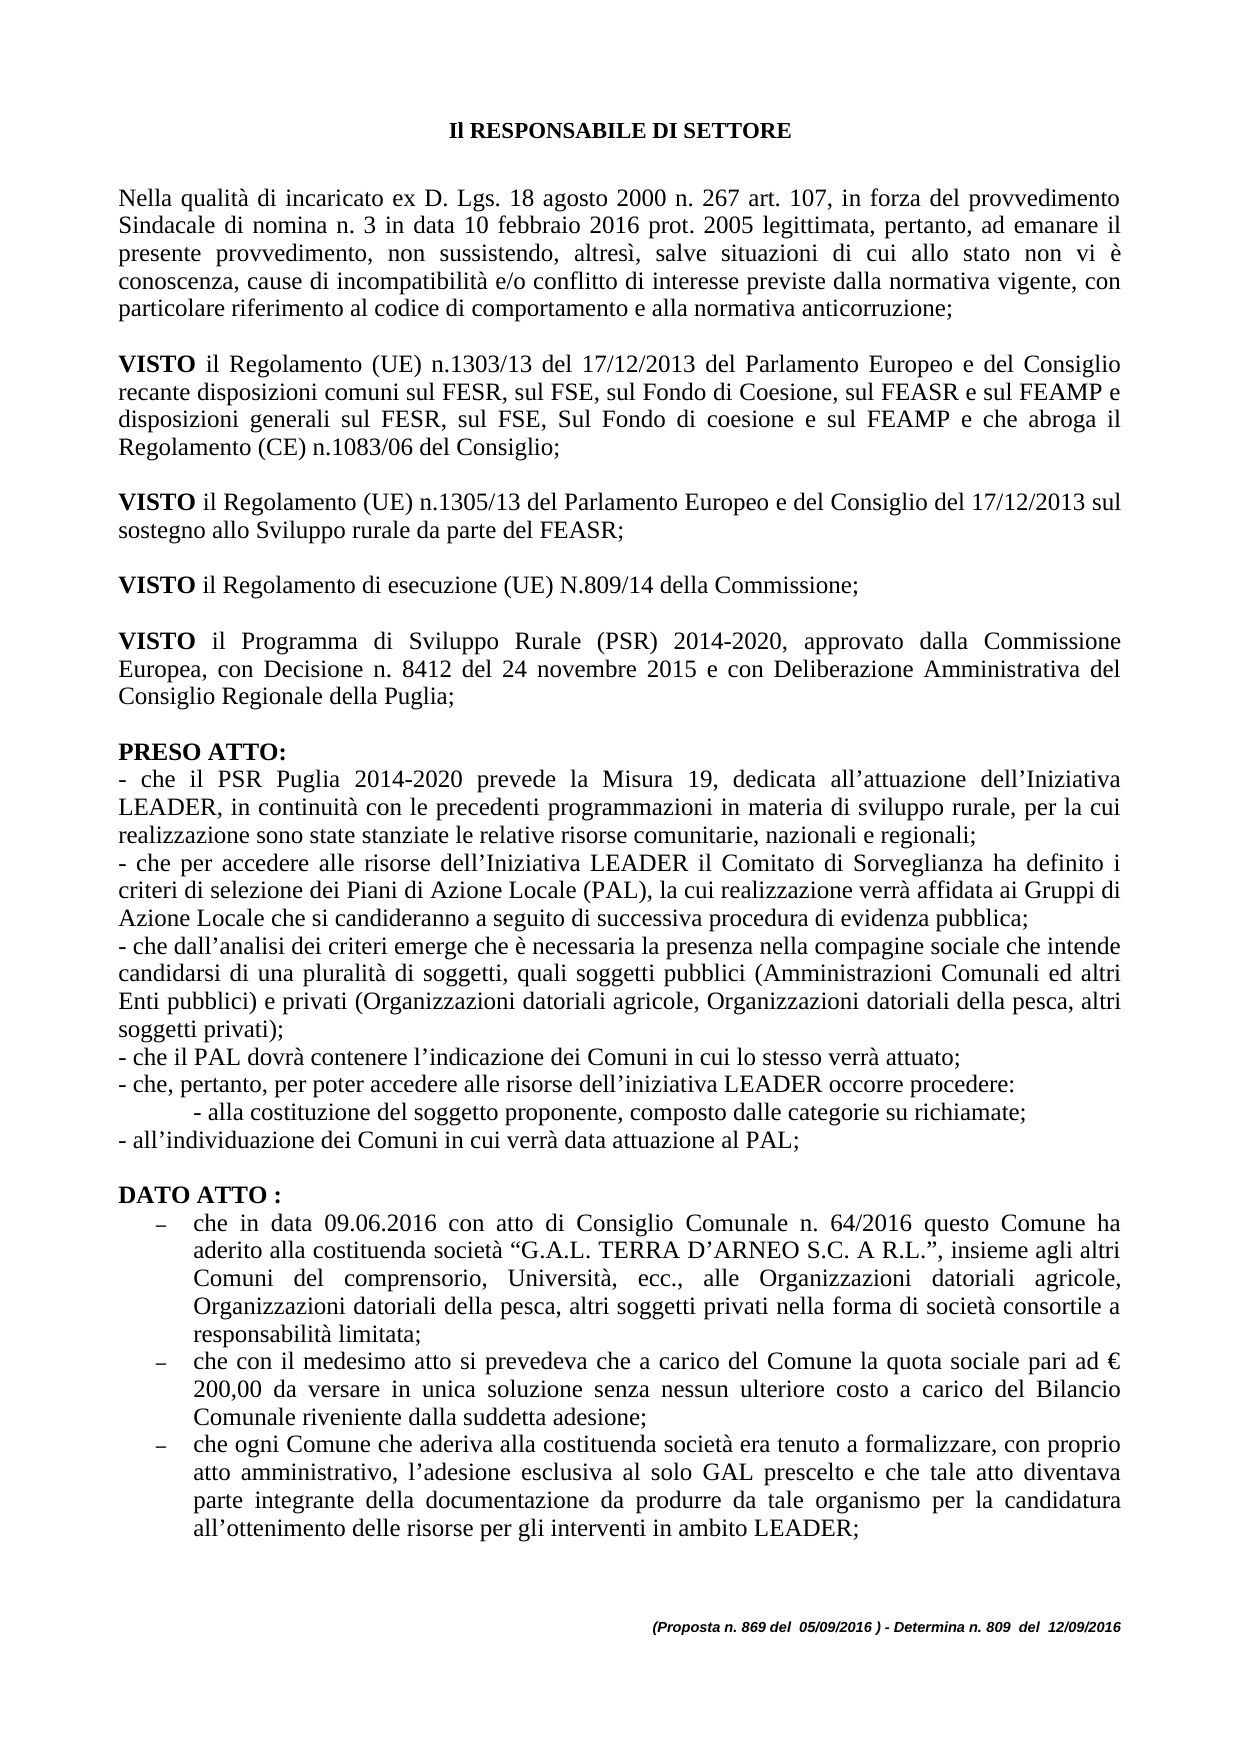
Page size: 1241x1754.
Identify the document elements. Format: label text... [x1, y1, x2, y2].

text - che il PAL dovrà contenere l’indicazione dei Comuni in cui lo stesso verrà attuato; [118, 1043, 1122, 1070]
text VISTO il Programma di Sviluppo Rurale (PSR) 2014-2020, approvato dalla Commissione Europea, con Decisione n. 8412 del 24 novembre 2015 e con Deliberazione Amministrativa del Consiglio Regionale della Puglia; [118, 627, 1122, 710]
text - che per accedere alle risorse dell’Iniziativa LEADER il Comitato di Sorveglianza ha definito i criteri di selezione dei Piani di Azione Locale (PAL), la cui realizzazione verrà affidata ai Gruppi di Azione Locale che si candideranno a seguito di successiva procedura di evidenza pubblica; [118, 849, 1122, 932]
list che in data 09.06.2016 con atto di Consiglio Comunale n. 64/2016 questo Comune ha aderito alla costituenda società “G.A.L. TERRA D’ARNEO S.C. A R.L.”, insieme agli altri Comuni del comprensorio, Università, ecc., alle Organizzazioni datoriali agricole, Organizzazioni datoriali della pesca, altri soggetti privati nella forma di società consortile a responsabilità limitata; [156, 1209, 1122, 1347]
text - che, pertanto, per poter accedere alle risorse dell’iniziativa LEADER occorre procedere: [118, 1070, 1122, 1098]
list che con il medesimo atto si prevedeva che a carico del Comune la quota sociale pari ad € 200,00 da versare in unica soluzione senza nessun ulteriore costo a carico del Bilancio Comunale riveniente dalla suddetta adesione; [156, 1347, 1122, 1431]
list che ogni Comune che aderiva alla costituenda società era tenuto a formalizzare, con proprio atto amministrativo, l’adesione esclusiva al solo GAL prescelto e che tale atto diventava parte integrante della documentazione da produrre da tale organismo per la candidatura all’ottenimento delle risorse per gli interventi in ambito LEADER; [156, 1431, 1122, 1541]
text Nella qualità di incaricato ex D. Lgs. 18 agosto 2000 n. 267 art. 107, in forza del provvedimento Sindacale di nomina n. 3 in data 10 febbraio 2016 prot. 2005 legittimata, pertanto, ad emanare il presente provvedimento, non sussistendo, altresì, salve situazioni di cui allo stato non vi è conoscenza, cause di incompatibilità e/o conflitto di interesse previste dalla normativa vigente, con particolare riferimento al codice di comportamento e alla normativa anticorruzione; [118, 184, 1122, 322]
text - alla costituzione del soggetto proponente, composto dalle categorie su richiamate; [118, 1098, 1122, 1126]
text - all’individuazione dei Comuni in cui verrà data attuazione al PAL; [118, 1126, 1122, 1153]
text Il RESPONSABILE DI SETTORE [118, 118, 1122, 143]
text VISTO il Regolamento (UE) n.1305/13 del Parlamento Europeo e del Consiglio del 17/12/2013 sul sostegno allo Sviluppo rurale da parte del FEASR; [118, 488, 1122, 544]
text VISTO il Regolamento di esecuzione (UE) N.809/14 della Commissione; [118, 572, 1122, 599]
text DATO ATTO : [118, 1181, 1122, 1209]
text PRESO ATTO: [118, 738, 1122, 766]
text - che dall’analisi dei criteri emerge che è necessaria la presenza nella compagine sociale che intende candidarsi di una pluralità di soggetti, quali soggetti pubblici (Amministrazioni Comunali ed altri Enti pubblici) e privati (Organizzazioni datoriali agricole, Organizzazioni datoriali della pesca, altri soggetti privati); [118, 932, 1122, 1043]
text - che il PSR Puglia 2014-2020 prevede la Misura 19, dedicata all’attuazione dell’Iniziativa LEADER, in continuità con le precedenti programmazioni in materia di sviluppo rurale, per la cui realizzazione sono state stanziate le relative risorse comunitarie, nazionali e regionali; [118, 766, 1122, 849]
text VISTO il Regolamento (UE) n.1303/13 del 17/12/2013 del Parlamento Europeo e del Consiglio recante disposizioni comuni sul FESR, sul FSE, sul Fondo di Coesione, sul FEASR e sul FEAMP e disposizioni generali sul FESR, sul FSE, Sul Fondo di coesione e sul FEAMP e che abroga il Regolamento (CE) n.1083/06 del Consiglio; [118, 350, 1122, 461]
